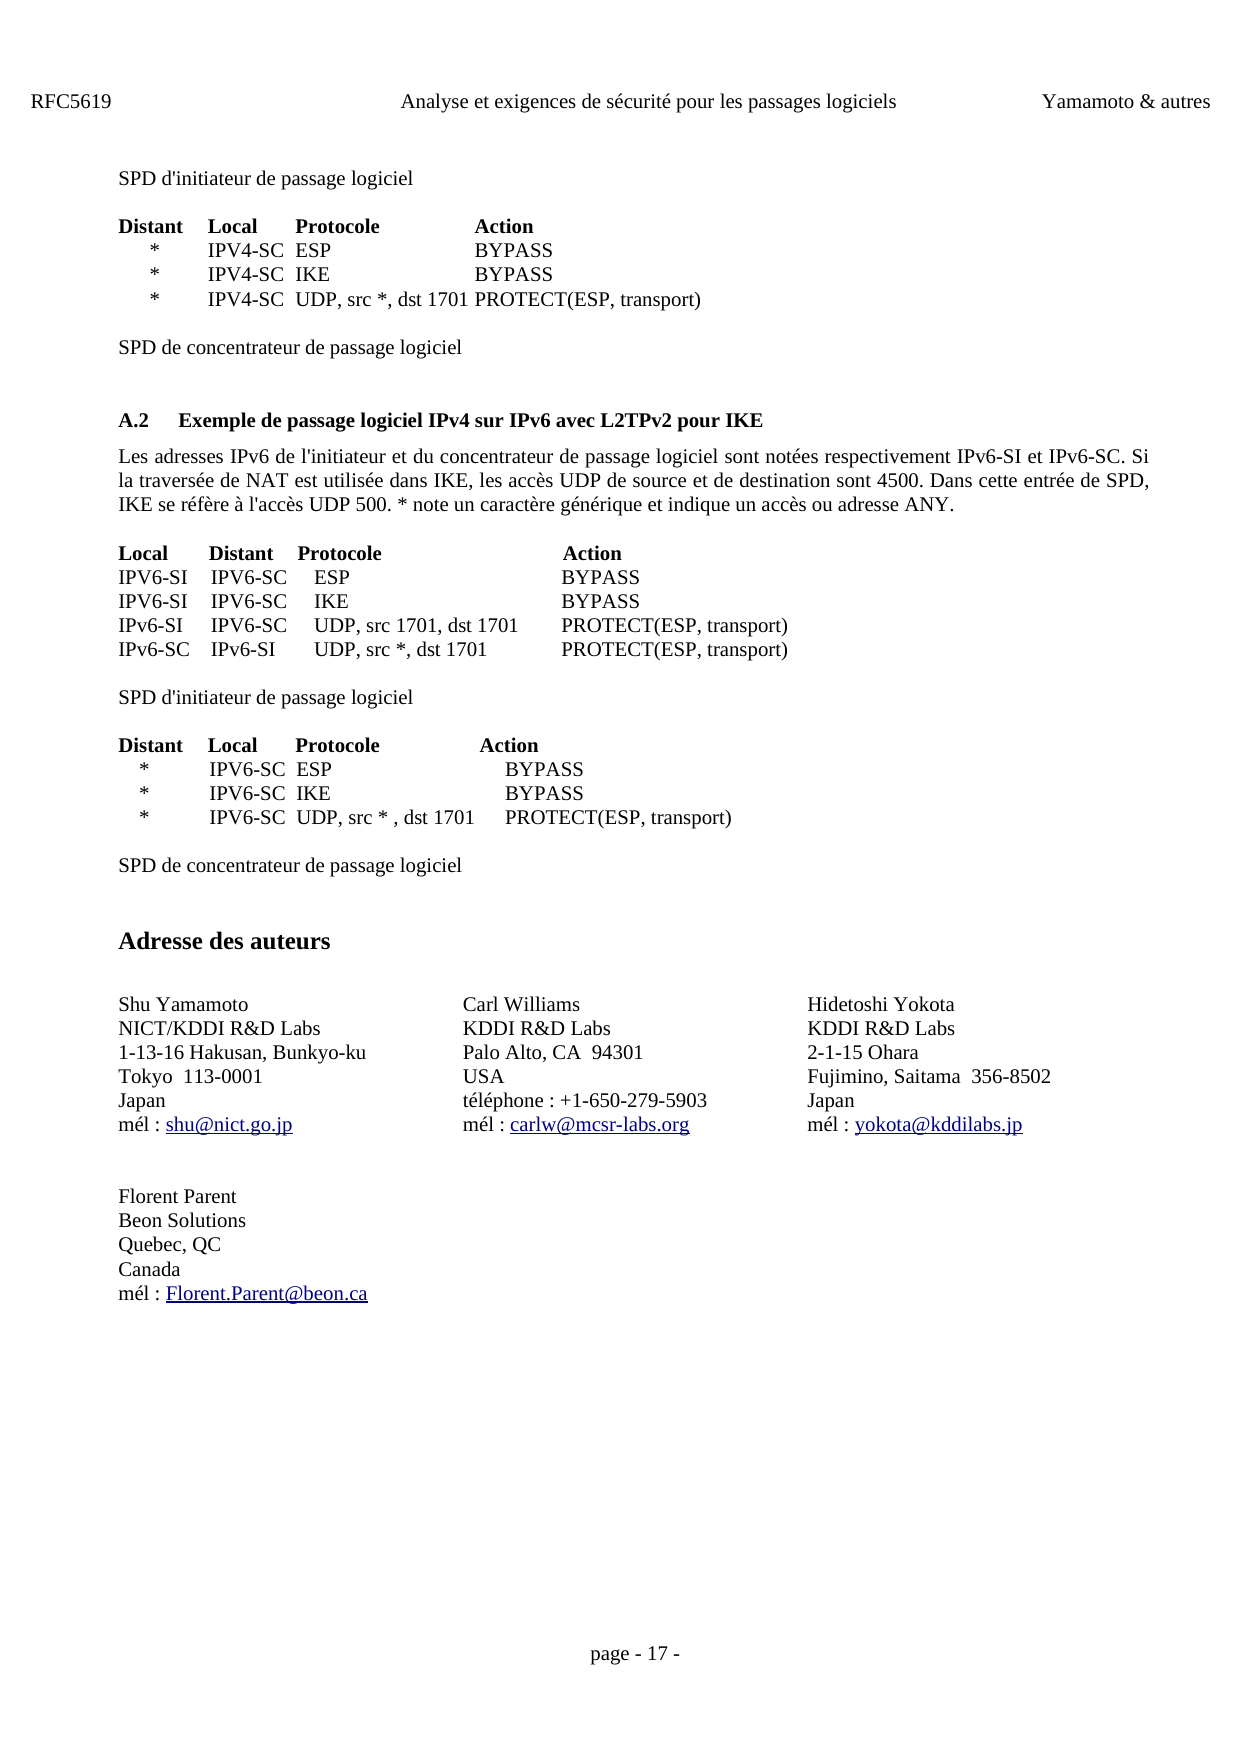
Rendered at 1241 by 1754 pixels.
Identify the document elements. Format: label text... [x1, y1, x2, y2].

text SPD de concentrateur de passage logiciel [118, 853, 1152, 877]
text Les adresses IPv6 de l'initiateur et du concentrateur de passage logiciel sont notées respectivement IPv6-SI et IPv6-SC. Si la traversée de NAT est utilisée dans IKE, les accès UDP de source et de destination sont 4500. Dans cette entrée de SPD, IKE se réfère à l'accès UDP 500. * note un caractère générique et indique un accès ou adresse ANY. [118, 444, 1152, 516]
text * IPV4-SC IKE BYPASS [118, 262, 1152, 286]
table_cell téléphone : +1-650-279-5903 [463, 1088, 807, 1112]
table_cell KDDI R&D Labs [463, 1016, 807, 1040]
table_cell Palo Alto, CA 94301 [463, 1040, 807, 1064]
table_cell mél : shu@nict.go.jp [118, 1112, 463, 1136]
text * IPV4-SC ESP BYPASS [118, 238, 1152, 262]
text Local Distant Protocole Action [118, 541, 1152, 564]
table_cell NICT/KDDI R&D Labs [118, 1016, 463, 1040]
text * IPV6-SC IKE BYPASS [118, 781, 1152, 805]
text * IPV6-SC UDP, src * , dst 1701 PROTECT(ESP, transport) [118, 805, 1152, 829]
table_header Hidetoshi Yokota [807, 992, 1152, 1016]
text Beon Solutions [118, 1208, 1152, 1232]
text * IPV6-SC ESP BYPASS [118, 757, 1152, 781]
text IPv6-SI IPV6-SC UDP, src 1701, dst 1701 PROTECT(ESP, transport) [118, 613, 1152, 637]
table_cell Tokyo 113-0001 [118, 1064, 463, 1088]
table_cell Fujimino, Saitama 356-8502 [807, 1064, 1152, 1088]
text Distant Local Protocole Action [118, 214, 1152, 238]
table_cell mél : yokota@kddilabs.jp [807, 1112, 1152, 1136]
table_header Shu Yamamoto [118, 992, 463, 1016]
table_cell Japan [807, 1088, 1152, 1112]
text mél : Florent.Parent@beon.ca [118, 1281, 1152, 1304]
subtitle A.2 Exemple de passage logiciel IPv4 sur IPv6 avec L2TPv2 pour IKE [118, 408, 1152, 432]
table_cell USA [463, 1064, 807, 1088]
subtitle Adresse des auteurs [118, 926, 1152, 955]
text IPv6-SC IPv6-SI UDP, src *, dst 1701 PROTECT(ESP, transport) [118, 637, 1152, 661]
text Distant Local Protocole Action [118, 733, 1152, 757]
table_header Carl Williams [463, 992, 807, 1016]
text Florent Parent [118, 1184, 1152, 1208]
table_cell mél : carlw@mcsr-labs.org [463, 1112, 807, 1136]
table_cell KDDI R&D Labs [807, 1016, 1152, 1040]
text SPD d'initiateur de passage logiciel [118, 166, 1152, 190]
text SPD d'initiateur de passage logiciel [118, 685, 1152, 709]
text IPV6-SI IPV6-SC IKE BYPASS [118, 589, 1152, 613]
text SPD de concentrateur de passage logiciel [118, 334, 1152, 359]
table_cell 2-1-15 Ohara [807, 1040, 1152, 1064]
text Canada [118, 1256, 1152, 1281]
text IPV6-SI IPV6-SC ESP BYPASS [118, 564, 1152, 589]
table_cell Japan [118, 1088, 463, 1112]
text Quebec, QC [118, 1232, 1152, 1256]
text * IPV4-SC UDP, src *, dst 1701 PROTECT(ESP, transport) [118, 286, 1152, 311]
table_cell 1-13-16 Hakusan, Bunkyo-ku [118, 1040, 463, 1064]
